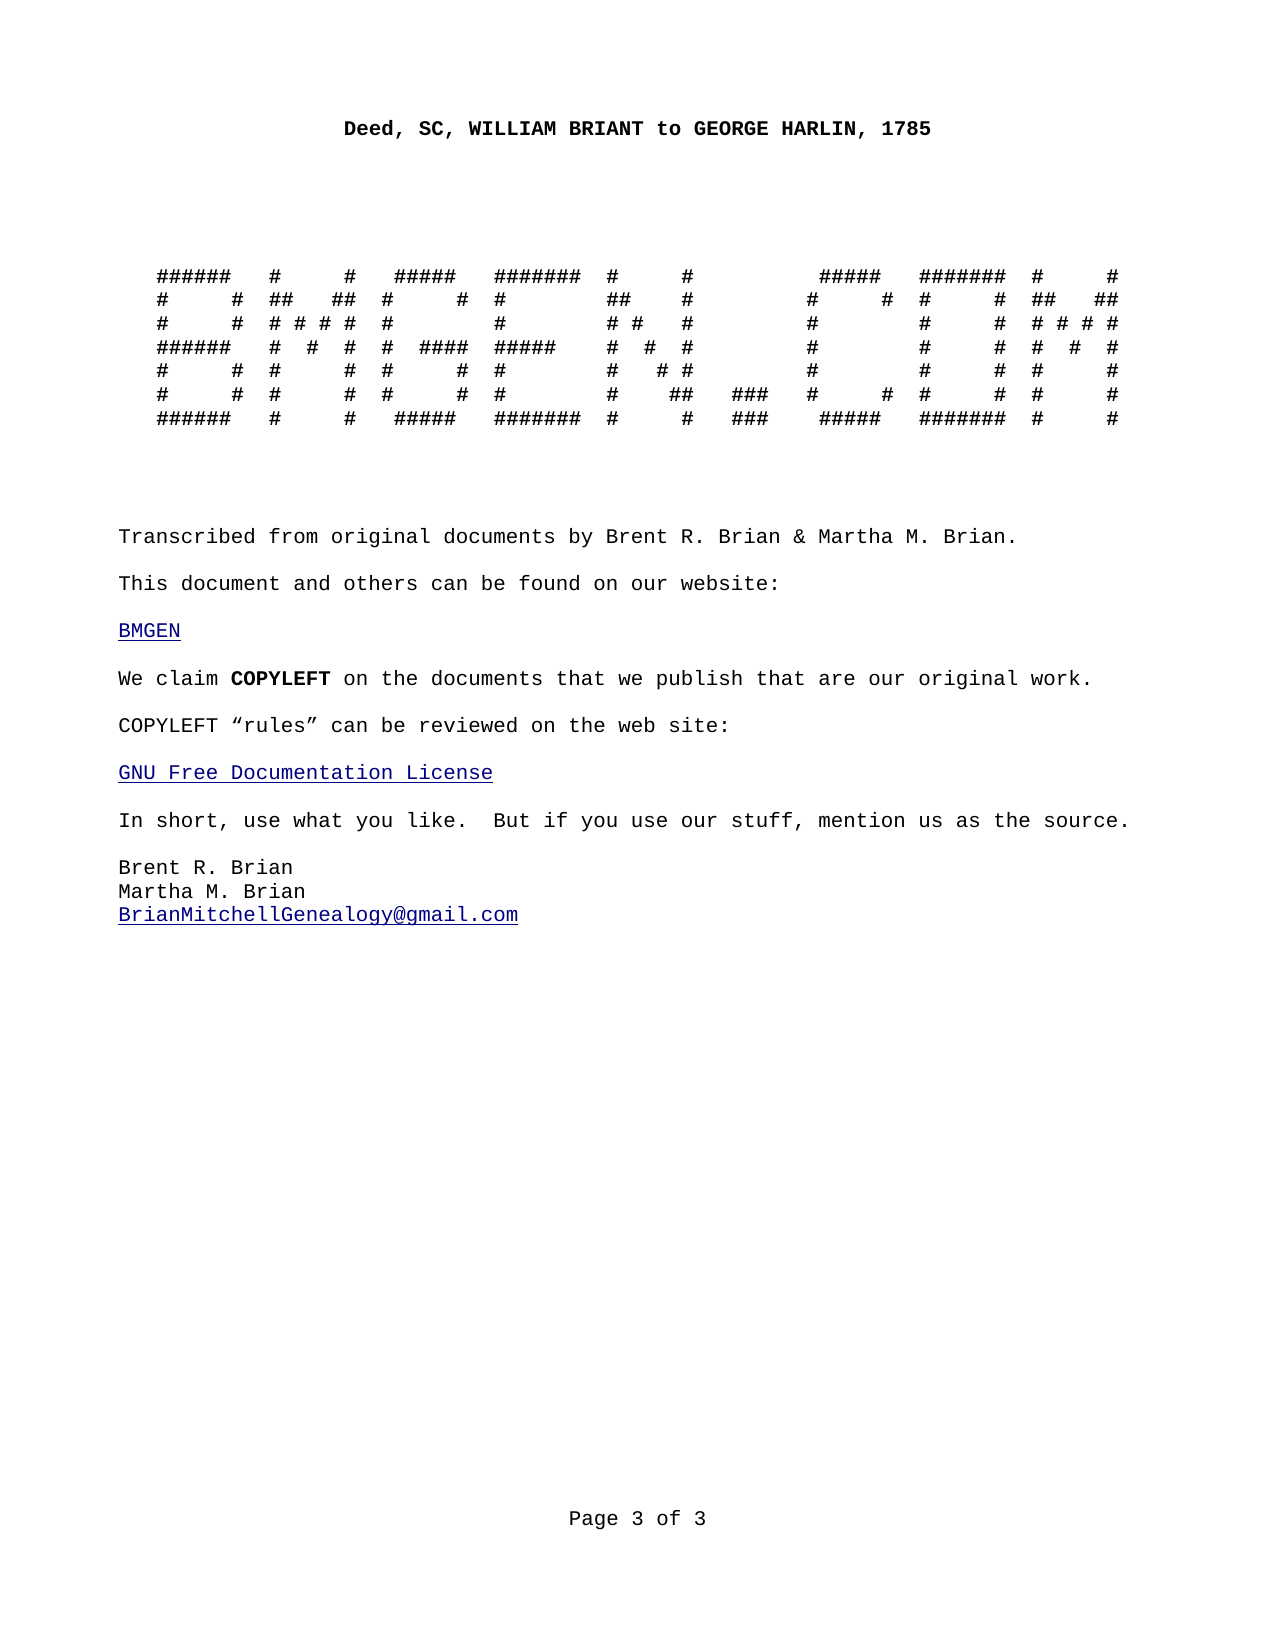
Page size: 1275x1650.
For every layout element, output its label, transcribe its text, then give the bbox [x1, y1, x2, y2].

text Transcribed from original documents by Brent R. Brian & Martha M. Brian. [118, 526, 1157, 549]
text ###### # # ##### ####### # # ### ##### ####### # # [118, 408, 1157, 431]
text Brent R. Brian [118, 857, 1157, 881]
text ###### # # # # #### ##### # # # # # # # # # [118, 337, 1157, 360]
text # # # # # # # # # # # # # # # # # # [118, 313, 1157, 337]
text COPYLEFT “rules” can be reviewed on the web site: [118, 715, 1157, 739]
text # # # # # # # # # # # # # # # [118, 360, 1157, 384]
text This document and others can be found on our website: [118, 573, 1157, 597]
text # # ## ## # # # ## # # # # # ## ## [118, 289, 1157, 313]
text In short, use what you like. But if you use our stuff, mention us as the source. [118, 810, 1157, 833]
text # # # # # # # # ## ### # # # # # # [118, 384, 1157, 408]
text Martha M. Brian [118, 881, 1157, 904]
text GNU Free Documentation License [118, 762, 1157, 786]
text We claim COPYLEFT on the documents that we publish that are our original work. [118, 668, 1157, 691]
text BrianMitchellGenealogy@gmail.com [118, 904, 1157, 928]
text ###### # # ##### ####### # # ##### ####### # # [118, 266, 1157, 289]
text BMGEN [118, 621, 1157, 644]
